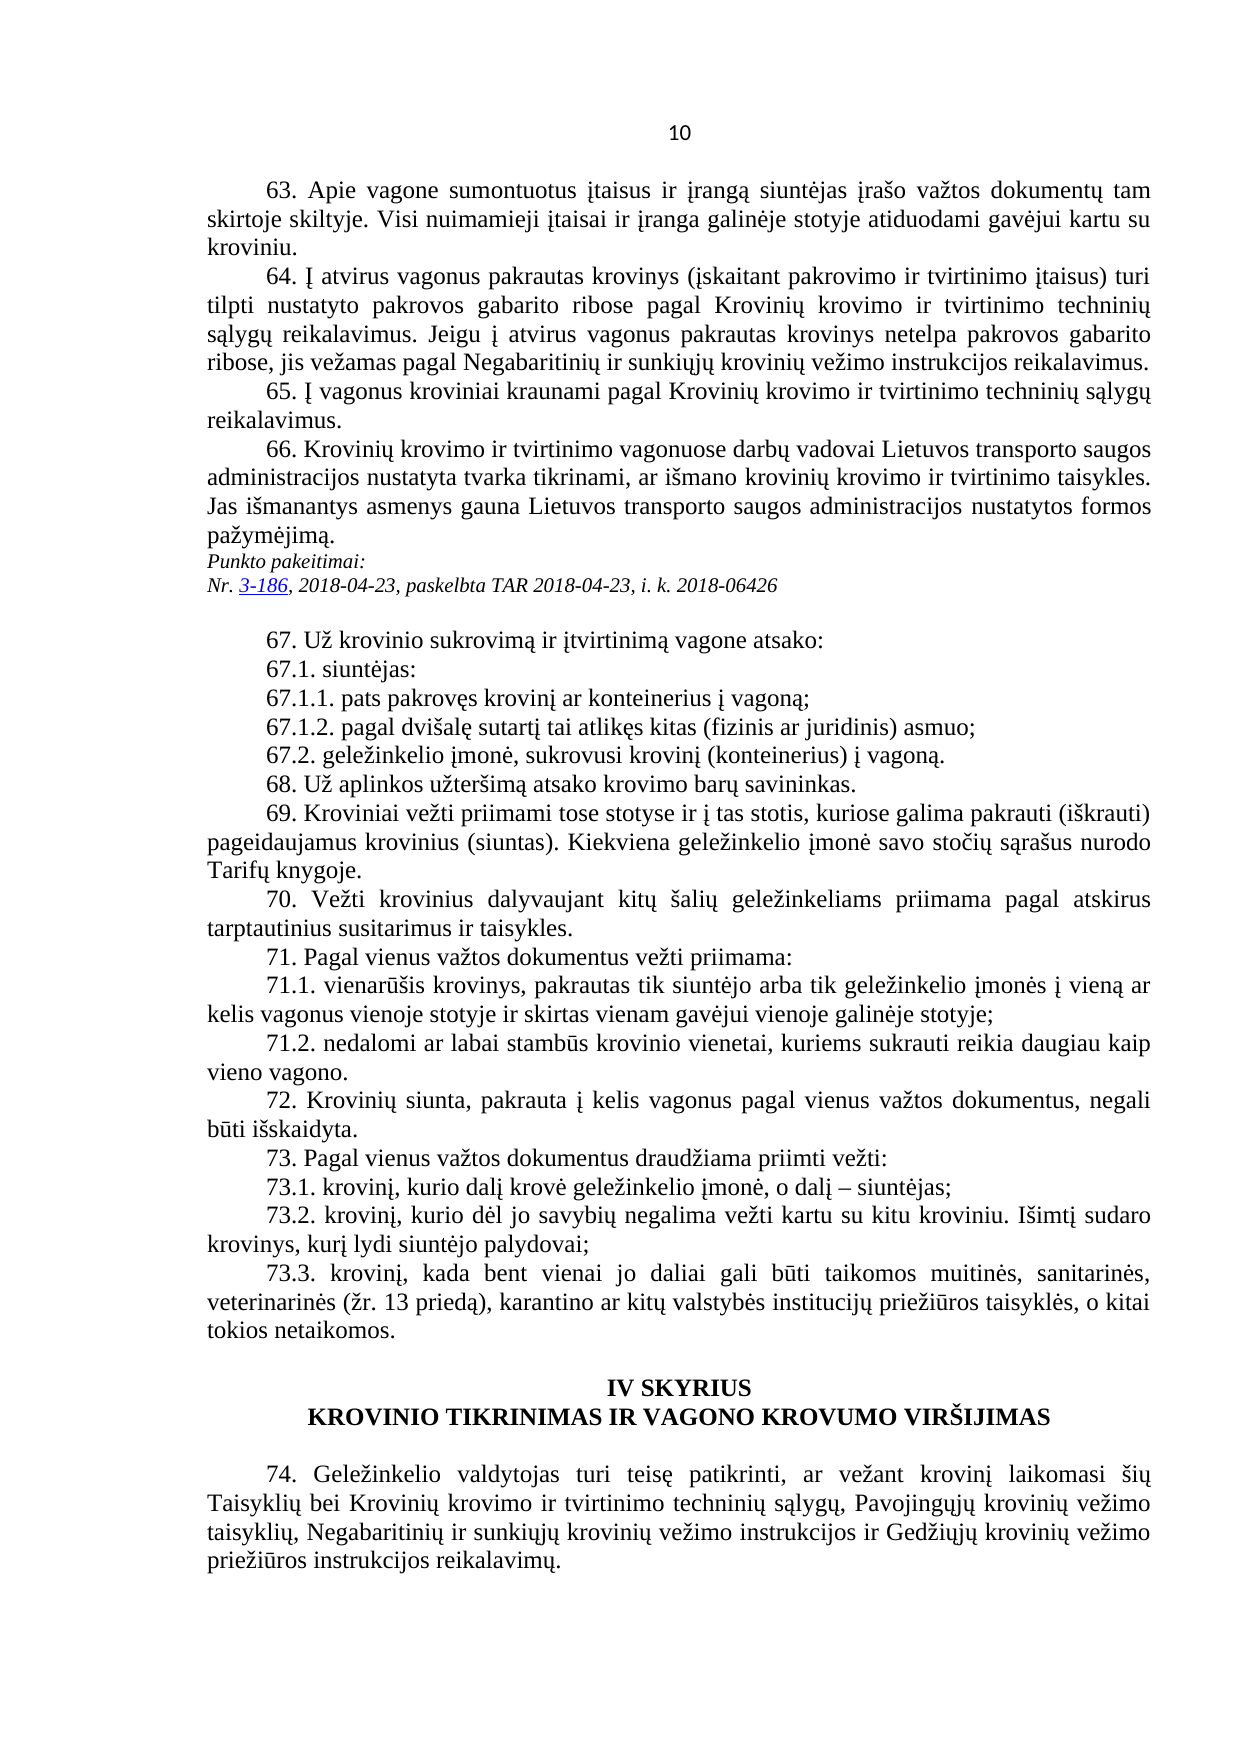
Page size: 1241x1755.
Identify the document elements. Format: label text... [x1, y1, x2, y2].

text 66. Krovinių krovimo ir tvirtinimo vagonuose darbų vadovai Lietuvos transporto saugos administracijos nustatyta tvarka tikrinami, ar išmano krovinių krovimo ir tvirtinimo taisykles. Jas išmanantys asmenys gauna Lietuvos transporto saugos administracijos nustatytos formos pažymėjimą. [207, 434, 1152, 549]
text 67.1.1. pats pakrovęs krovinį ar konteinerius į vagoną; [207, 683, 1152, 712]
text 71.1. vienarūšis krovinys, pakrautas tik siuntėjo arba tik geležinkelio įmonės į vieną ar kelis vagonus vienoje stotyje ir skirtas vienam gavėjui vienoje galinėje stotyje; [207, 971, 1152, 1028]
text KROVINIO TIKRINIMAS IR VAGONO KROVUMO VIRŠIJIMAS [207, 1402, 1152, 1431]
text 67.1.2. pagal dvišalę sutartį tai atlikęs kitas (fizinis ar juridinis) asmuo; [207, 712, 1152, 741]
text 73.1. krovinį, kurio dalį krovė geležinkelio įmonė, o dalį – siuntėjas; [207, 1172, 1152, 1201]
text 73. Pagal vienus važtos dokumentus draudžiama priimti vežti: [207, 1143, 1152, 1172]
text 71. Pagal vienus važtos dokumentus vežti priimama: [207, 942, 1152, 971]
text 67.2. geležinkelio įmonė, sukrovusi krovinį (konteinerius) į vagoną. [207, 741, 1152, 769]
text 72. Krovinių siunta, pakrauta į kelis vagonus pagal vienus važtos dokumentus, negali būti išskaidyta. [207, 1086, 1152, 1143]
text 70. Vežti krovinius dalyvaujant kitų šalių geležinkeliams priimama pagal atskirus tarptautinius susitarimus ir taisykles. [207, 884, 1152, 942]
text 69. Kroviniai vežti priimami tose stotyse ir į tas stotis, kuriose galima pakrauti (iškrauti) pageidaujamus krovinius (siuntas). Kiekviena geležinkelio įmonė savo stočių sąrašus nurodo Tarifų knygoje. [207, 798, 1152, 884]
text 63. Apie vagone sumontuotus įtaisus ir įrangą siuntėjas įrašo važtos dokumentų tam skirtoje skiltyje. Visi nuimamieji įtaisai ir įranga galinėje stotyje atiduodami gavėjui kartu su kroviniu. [207, 175, 1152, 261]
text 64. Į atvirus vagonus pakrautas krovinys (įskaitant pakrovimo ir tvirtinimo įtaisus) turi tilpti nustatyto pakrovos gabarito ribose pagal Krovinių krovimo ir tvirtinimo techninių sąlygų reikalavimus. Jeigu į atvirus vagonus pakrautas krovinys netelpa pakrovos gabarito ribose, jis vežamas pagal Negabaritinių ir sunkiųjų krovinių vežimo instrukcijos reikalavimus. [207, 261, 1152, 376]
text 67.1. siuntėjas: [207, 654, 1152, 683]
text 65. Į vagonus kroviniai kraunami pagal Krovinių krovimo ir tvirtinimo techninių sąlygų reikalavimus. [207, 376, 1152, 434]
text 73.3. krovinį, kada bent vienai jo daliai gali būti taikomos muitinės, sanitarinės, veterinarinės (žr. 13 priedą), karantino ar kitų valstybės institucijų priežiūros taisyklės, o kitai tokios netaikomos. [207, 1258, 1152, 1344]
text 74. Geležinkelio valdytojas turi teisę patikrinti, ar vežant krovinį laikomasi šių Taisyklių bei Krovinių krovimo ir tvirtinimo techninių sąlygų, Pavojingųjų krovinių vežimo taisyklių, Negabaritinių ir sunkiųjų krovinių vežimo instrukcijos ir Gedžiųjų krovinių vežimo priežiūros instrukcijos reikalavimų. [207, 1459, 1152, 1574]
text Punkto pakeitimai: [207, 549, 1152, 573]
text 71.2. nedalomi ar labai stambūs krovinio vienetai, kuriems sukrauti reikia daugiau kaip vieno vagono. [207, 1028, 1152, 1086]
text 68. Už aplinkos užteršimą atsako krovimo barų savininkas. [207, 769, 1152, 798]
text Nr. 3-186, 2018-04-23, paskelbta TAR 2018-04-23, i. k. 2018-06426 [207, 573, 1152, 597]
text 73.2. krovinį, kurio dėl jo savybių negalima vežti kartu su kitu kroviniu. Išimtį sudaro krovinys, kurį lydi siuntėjo palydovai; [207, 1201, 1152, 1258]
text IV SKYRIUS [207, 1373, 1152, 1402]
text 67. Už krovinio sukrovimą ir įtvirtinimą vagone atsako: [207, 626, 1152, 654]
